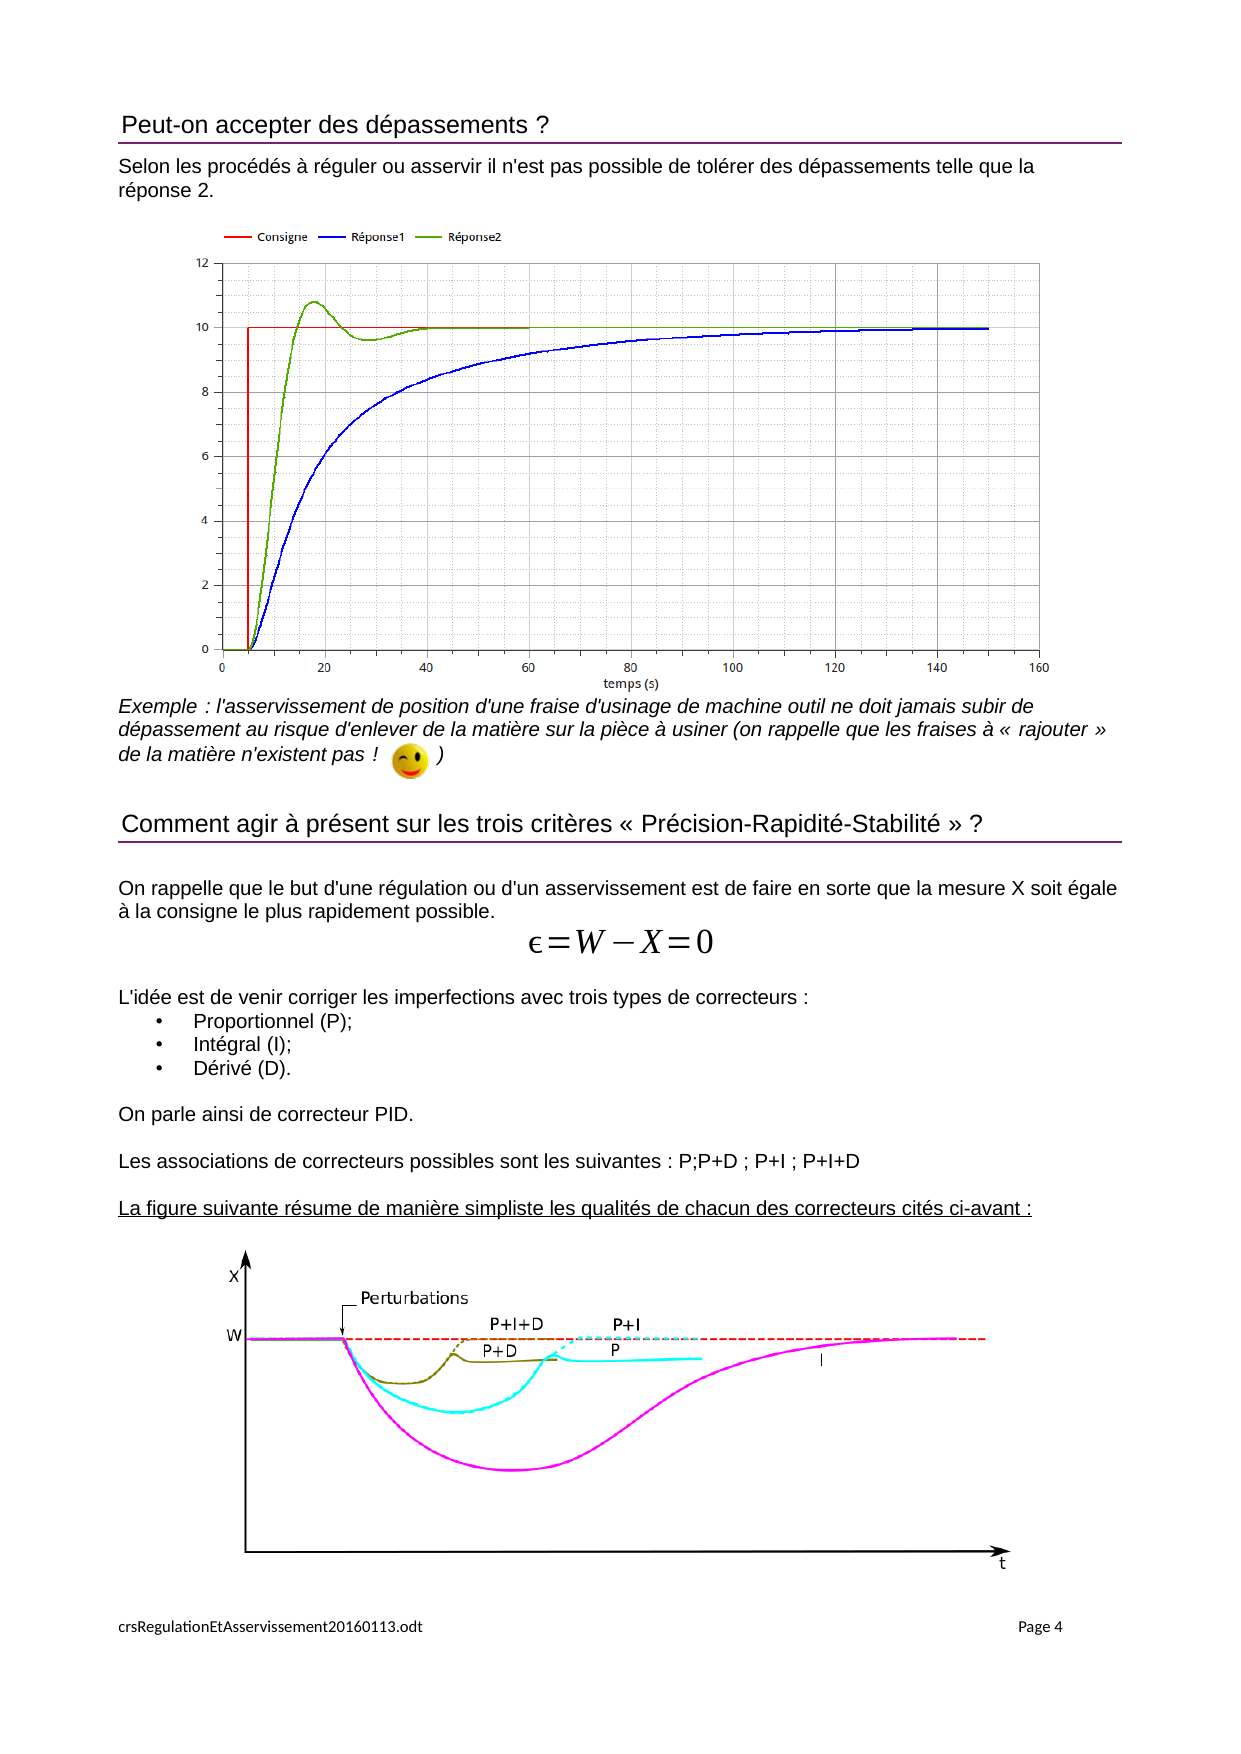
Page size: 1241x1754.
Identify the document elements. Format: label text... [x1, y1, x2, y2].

text L'idée est de venir corriger les imperfections avec trois types de correcteurs : [118, 986, 1122, 1009]
list Proportionnel (P); [156, 1009, 1122, 1032]
subtitle Comment agir à présent sur les trois critères « Précision-Rapidité-Stabilité » ? [118, 806, 1122, 841]
picture [190, 224, 1050, 695]
text Exemple : l'asservissement de position d'une fraise d'usinage de machine outil ne doit jamais subir de dépassement au risque d'enlever de la matière sur la pièce à usiner (on rappelle que les fraises à « rajouter » de la matière n'existent pas ! ) [118, 694, 1122, 781]
list Intégral (I); [156, 1032, 1122, 1056]
text Les associations de correcteurs possibles sont les suivantes : P;P+D ; P+I ; P+I+D [118, 1149, 1122, 1173]
text On parle ainsi de correcteur PID. [118, 1103, 1122, 1126]
text Selon les procédés à réguler ou asservir il n'est pas possible de tolérer des dépassements telle que la réponse 2. [118, 155, 1122, 201]
text On rappelle que le but d'une régulation ou d'un asservissement est de faire en sorte que la mesure X soit égale à la consigne le plus rapidement possible. [118, 876, 1122, 923]
picture [383, 741, 438, 781]
text La figure suivante résume de manière simpliste les qualités de chacun des correcteurs cités ci-avant : [118, 1196, 1122, 1219]
list Dérivé (D). [156, 1056, 1122, 1079]
picture [215, 1242, 1025, 1579]
subtitle Peut-on accepter des dépassements ? [118, 108, 1122, 142]
